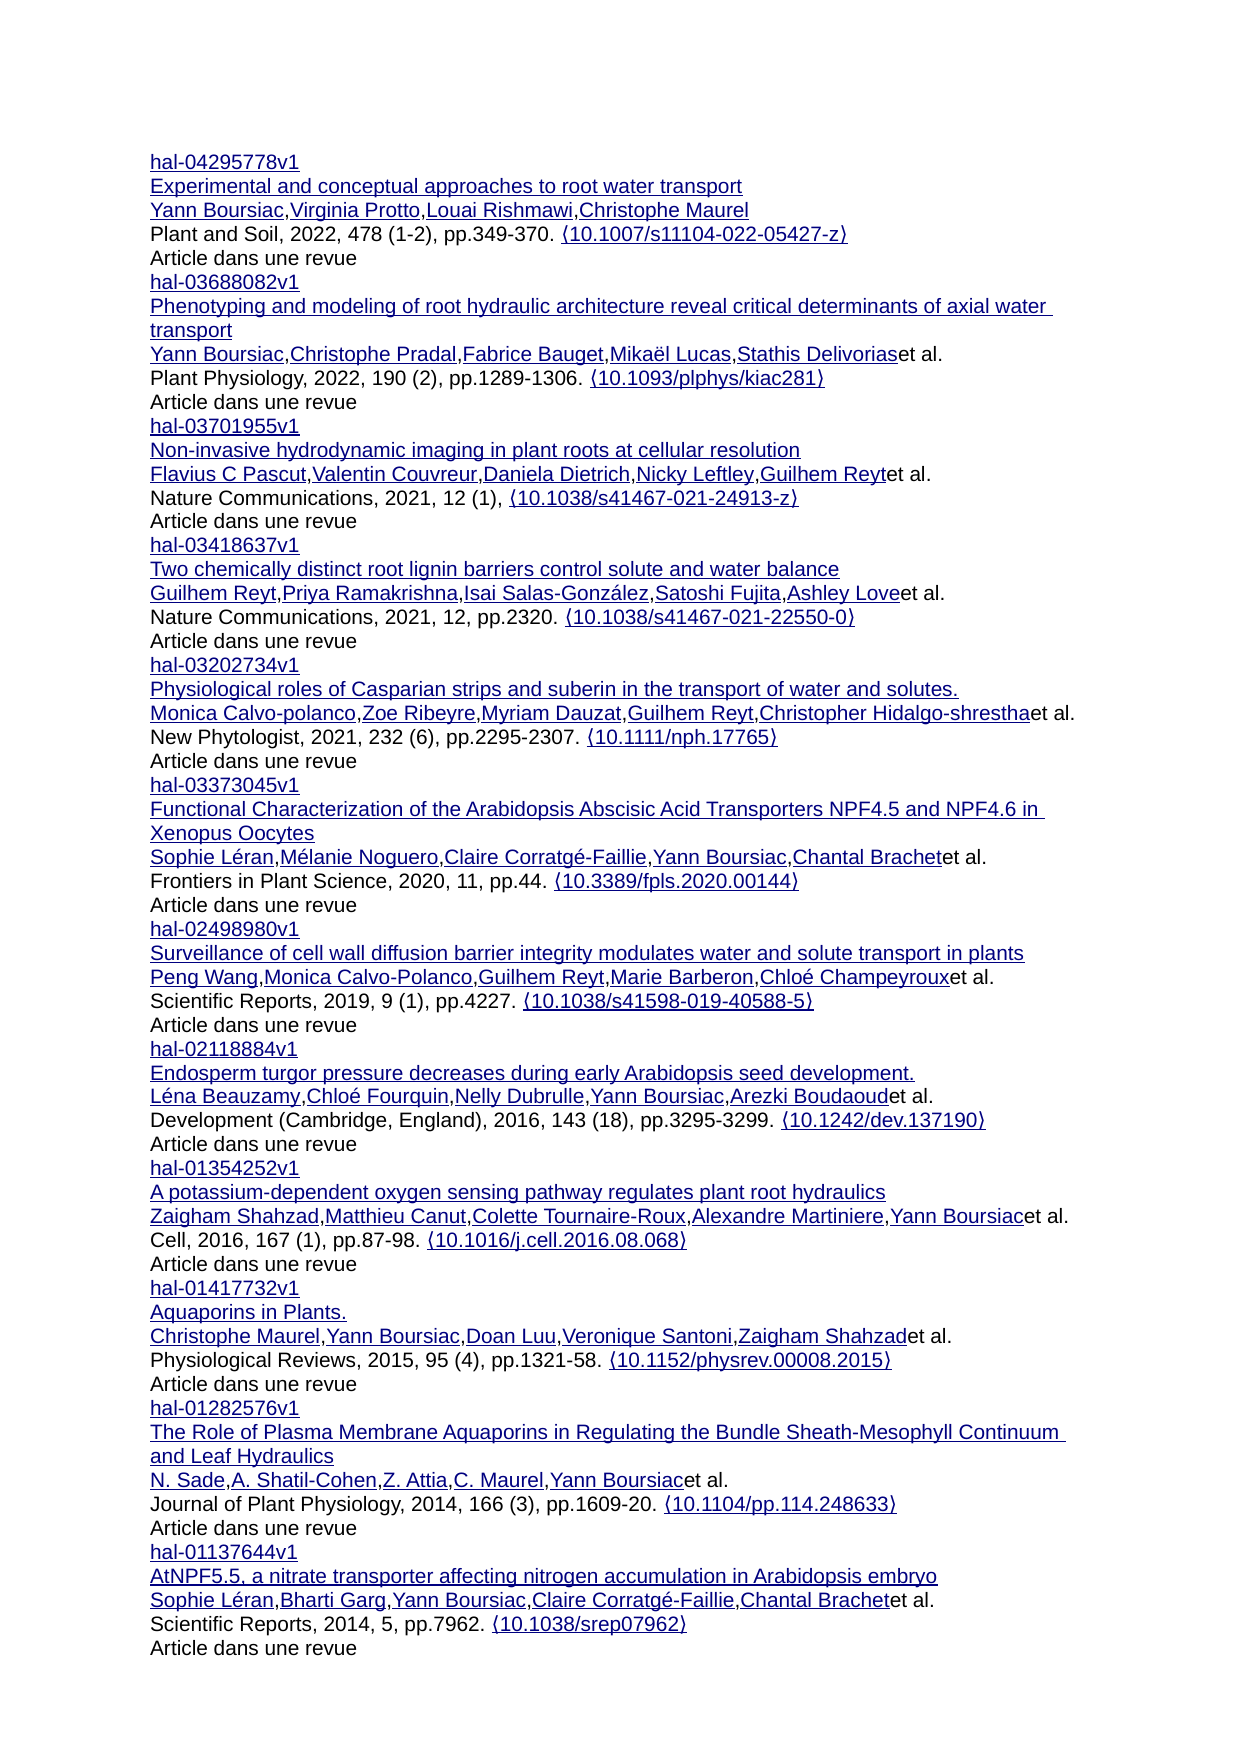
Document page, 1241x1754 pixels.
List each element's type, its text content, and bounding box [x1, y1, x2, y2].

table_cell Functional Characterization of the Arabidopsis Abscisic Acid Transporters NPF4.5 and NPF4.6 in Xenopus Oocytes Sophie Léran,Mélanie Noguero,Claire Corratgé-Faillie,Yann Boursiac,Chantal Brachetet al. Frontiers in Plant Science, 2020, 11, pp.44. ⟨10.3389/fpls.2020.00144⟩ Article dans une revue hal-02498980v1 [150, 797, 1090, 941]
table_cell Surveillance of cell wall diffusion barrier integrity modulates water and solute transport in plants Peng Wang,Monica Calvo-Polanco,Guilhem Reyt,Marie Barberon,Chloé Champeyrouxet al. Scientific Reports, 2019, 9 (1), pp.4227. ⟨10.1038/s41598-019-40588-5⟩ Article dans une revue hal-02118884v1 [150, 941, 1090, 1060]
table_cell Experimental and conceptual approaches to root water transport Yann Boursiac,Virginia Protto,Louai Rishmawi,Christophe Maurel Plant and Soil, 2022, 478 (1-2), pp.349-370. ⟨10.1007/s11104-022-05427-z⟩ Article dans une revue hal-03688082v1 [150, 174, 1090, 294]
table_cell The Role of Plasma Membrane Aquaporins in Regulating the Bundle Sheath-Mesophyll Continuum and Leaf Hydraulics N. Sade,A. Shatil-Cohen,Z. Attia,C. Maurel,Yann Boursiacet al. Journal of Plant Physiology, 2014, 166 (3), pp.1609-20. ⟨10.1104/pp.114.248633⟩ Article dans une revue hal-01137644v1 [150, 1420, 1090, 1563]
table_cell Two chemically distinct root lignin barriers control solute and water balance Guilhem Reyt,Priya Ramakrishna,Isai Salas-González,Satoshi Fujita,Ashley Loveet al. Nature Communications, 2021, 12, pp.2320. ⟨10.1038/s41467-021-22550-0⟩ Article dans une revue hal-03202734v1 [150, 557, 1090, 677]
table_cell Non-invasive hydrodynamic imaging in plant roots at cellular resolution Flavius C Pascut,Valentin Couvreur,Daniela Dietrich,Nicky Leftley,Guilhem Reytet al. Nature Communications, 2021, 12 (1), ⟨10.1038/s41467-021-24913-z⟩ Article dans une revue hal-03418637v1 [150, 438, 1090, 557]
table_cell Aquaporins in Plants. Christophe Maurel,Yann Boursiac,Doan Luu,Veronique Santoni,Zaigham Shahzadet al. Physiological Reviews, 2015, 95 (4), pp.1321-58. ⟨10.1152/physrev.00008.2015⟩ Article dans une revue hal-01282576v1 [150, 1300, 1090, 1420]
table_cell A potassium-dependent oxygen sensing pathway regulates plant root hydraulics Zaigham Shahzad,Matthieu Canut,Colette Tournaire-Roux,Alexandre Martiniere,Yann Boursiacet al. Cell, 2016, 167 (1), pp.87-98. ⟨10.1016/j.cell.2016.08.068⟩ Article dans une revue hal-01417732v1 [150, 1180, 1090, 1300]
table_cell AtNPF5.5, a nitrate transporter affecting nitrogen accumulation in Arabidopsis embryo Sophie Léran,Bharti Garg,Yann Boursiac,Claire Corratgé-Faillie,Chantal Brachetet al. Scientific Reports, 2014, 5, pp.7962. ⟨10.1038/srep07962⟩ Article dans une revue [150, 1564, 1090, 1659]
table_cell hal-04295778v1 [150, 150, 1090, 174]
table_cell Endosperm turgor pressure decreases during early Arabidopsis seed development. Léna Beauzamy,Chloé Fourquin,Nelly Dubrulle,Yann Boursiac,Arezki Boudaoudet al. Development (Cambridge, England), 2016, 143 (18), pp.3295-3299. ⟨10.1242/dev.137190⟩ Article dans une revue hal-01354252v1 [150, 1060, 1090, 1180]
table_cell Phenotyping and modeling of root hydraulic architecture reveal critical determinants of axial water transport Yann Boursiac,Christophe Pradal,Fabrice Bauget,Mikaël Lucas,Stathis Delivoriaset al. Plant Physiology, 2022, 190 (2), pp.1289-1306. ⟨10.1093/plphys/kiac281⟩ Article dans une revue hal-03701955v1 [150, 294, 1090, 437]
table_cell Physiological roles of Casparian strips and suberin in the transport of water and solutes. Monica Calvo‐polanco,Zoe Ribeyre,Myriam Dauzat,Guilhem Reyt,Christopher Hidalgo‐shresthaet al. New Phytologist, 2021, 232 (6), pp.2295-2307. ⟨10.1111/nph.17765⟩ Article dans une revue hal-03373045v1 [150, 677, 1090, 797]
